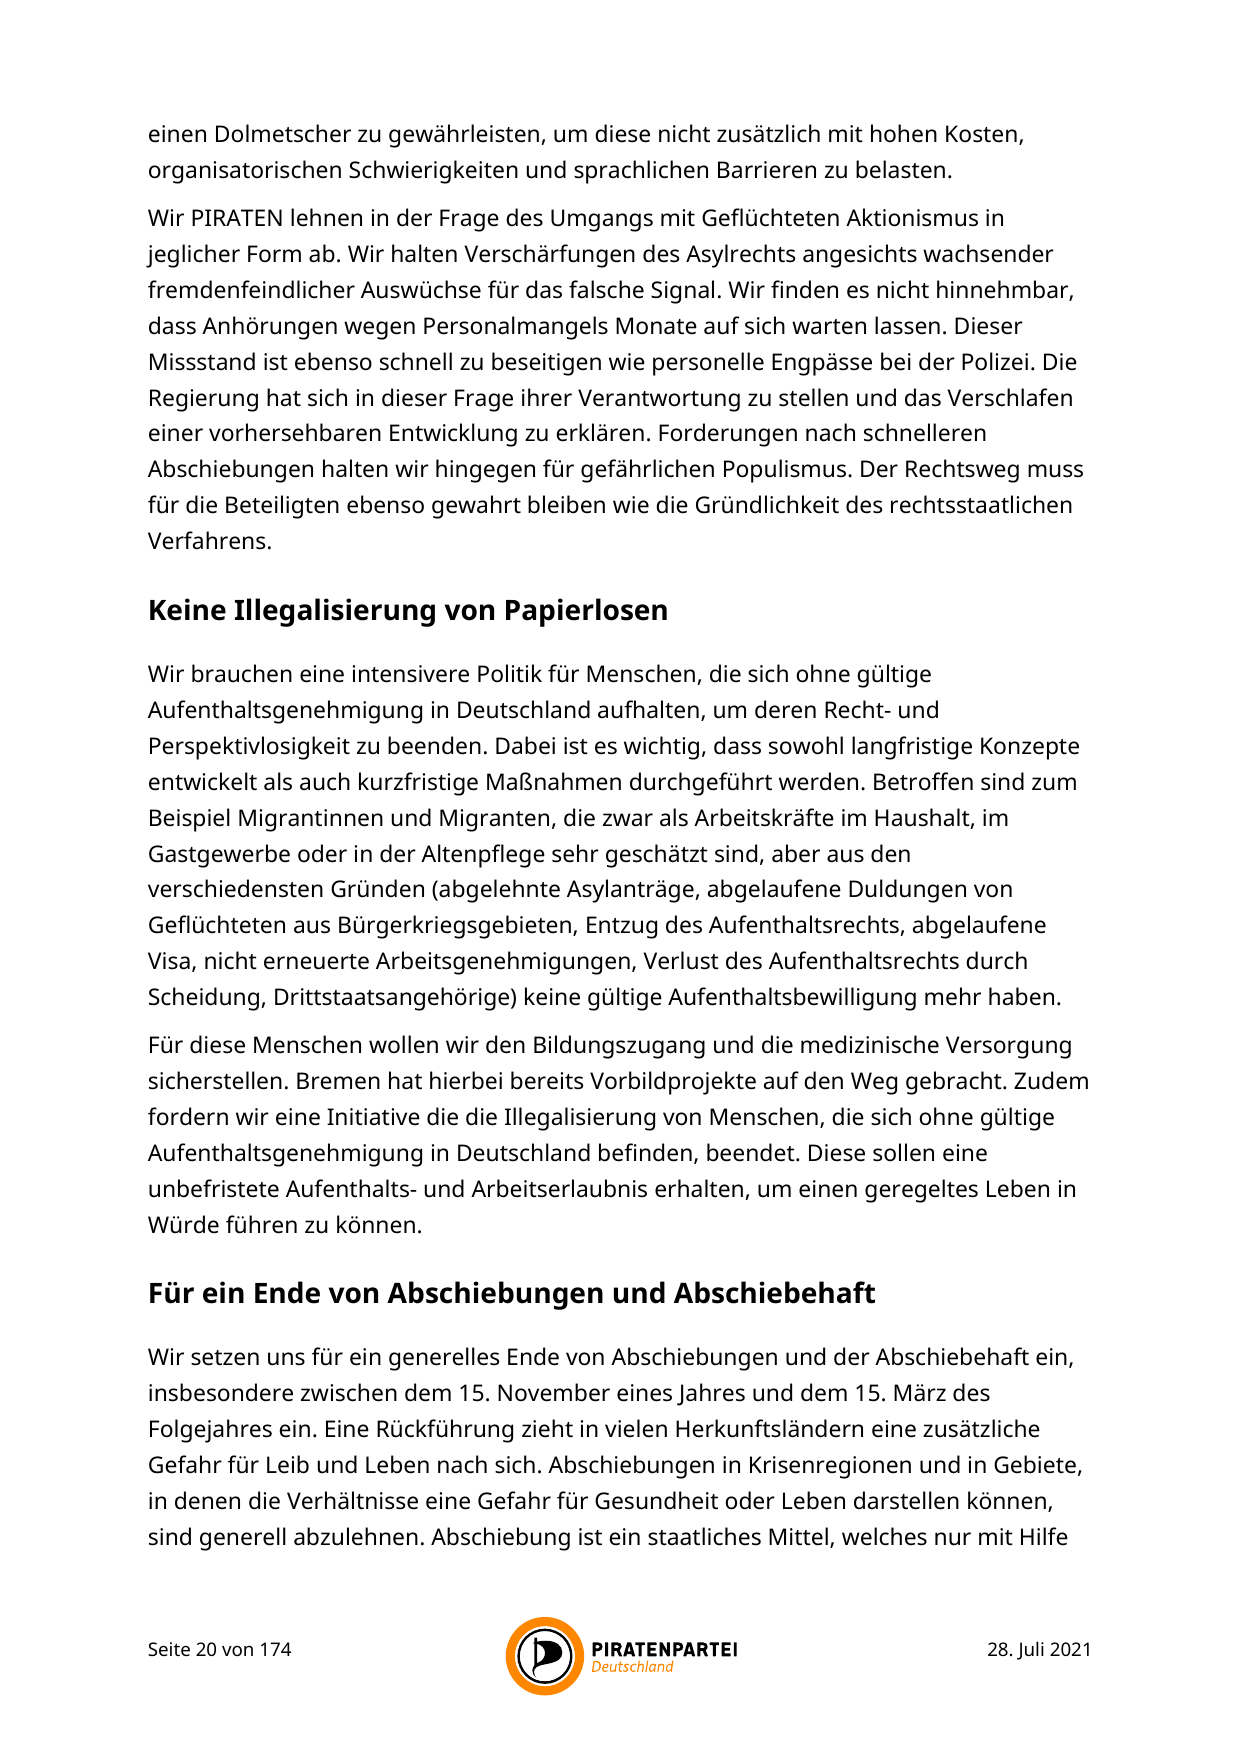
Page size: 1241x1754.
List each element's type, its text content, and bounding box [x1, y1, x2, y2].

subtitle Keine Illegalisierung von Papierlosen [148, 590, 1093, 629]
text Wir setzen uns für ein generelles Ende von Abschiebungen und der Abschiebehaft ein, insbesondere zwischen dem 15. November eines Jahres und dem 15. März des Folgejahres ein. Eine Rückführung zieht in vielen Herkunftsländern eine zusätzliche Gefahr für Leib und Leben nach sich. Abschiebungen in Krisenregionen und in Gebiete, in denen die Verhältnisse eine Gefahr für Gesundheit oder Leben darstellen können, sind generell abzulehnen. Abschiebung ist ein staatliches Mittel, welches nur mit Hilfe [148, 1341, 1093, 1552]
text Wir brauchen eine intensivere Politik für Menschen, die sich ohne gültige Aufenthaltsgenehmigung in Deutschland aufhalten, um deren Recht- und Perspektivlosigkeit zu beenden. Dabei ist es wichtig, dass sowohl langfristige Konzepte entwickelt als auch kurzfristige Maßnahmen durchgeführt werden. Betroffen sind zum Beispiel Migrantinnen und Migranten, die zwar als Arbeitskräfte im Haushalt, im Gastgewerbe oder in der Altenpflege sehr geschätzt sind, aber aus den verschiedensten Gründen (abgelehnte Asylanträge, abgelaufene Duldungen von Geflüchteten aus Bürgerkriegsgebieten, Entzug des Aufenthaltsrechts, abgelaufene Visa, nicht erneuerte Arbeitsgenehmigungen, Verlust des Aufenthaltsrechts durch Scheidung, Drittstaatsangehörige) keine gültige Aufenthaltsbewilligung mehr haben. [148, 658, 1093, 1012]
subtitle Für ein Ende von Abschiebungen und Abschiebehaft [148, 1274, 1093, 1312]
text Wir PIRATEN lehnen in der Frage des Umgangs mit Geflüchteten Aktionismus in jeglicher Form ab. Wir halten Verschärfungen des Asylrechts angesichts wachsender fremdenfeindlicher Auswüchse für das falsche Signal. Wir finden es nicht hinnehmbar, dass Anhörungen wegen Personalmangels Monate auf sich warten lassen. Dieser Missstand ist ebenso schnell zu beseitigen wie personelle Engpässe bei der Polizei. Die Regierung hat sich in dieser Frage ihrer Verantwortung zu stellen und das Verschlafen einer vorhersehbaren Entwicklung zu erklären. Forderungen nach schnelleren Abschiebungen halten wir hingegen für gefährlichen Populismus. Der Rechtsweg muss für die Beteiligten ebenso gewahrt bleiben wie die Gründlichkeit des rechtsstaatlichen Verfahrens. [148, 202, 1093, 556]
text einen Dolmetscher zu gewährleisten, um diese nicht zusätzlich mit hohen Kosten, organisatorischen Schwierigkeiten und sprachlichen Barrieren zu belasten. [148, 118, 1093, 185]
text Für diese Menschen wollen wir den Bildungszugang und die medizinische Versorgung sicherstellen. Bremen hat hierbei bereits Vorbildprojekte auf den Weg gebracht. Zudem fordern wir eine Initiative die die Illegalisierung von Menschen, die sich ohne gültige Aufenthaltsgenehmigung in Deutschland befinden, beendet. Diese sollen eine unbefristete Aufenthalts- und Arbeitserlaubnis erhalten, um einen geregeltes Leben in Würde führen zu können. [148, 1029, 1093, 1240]
